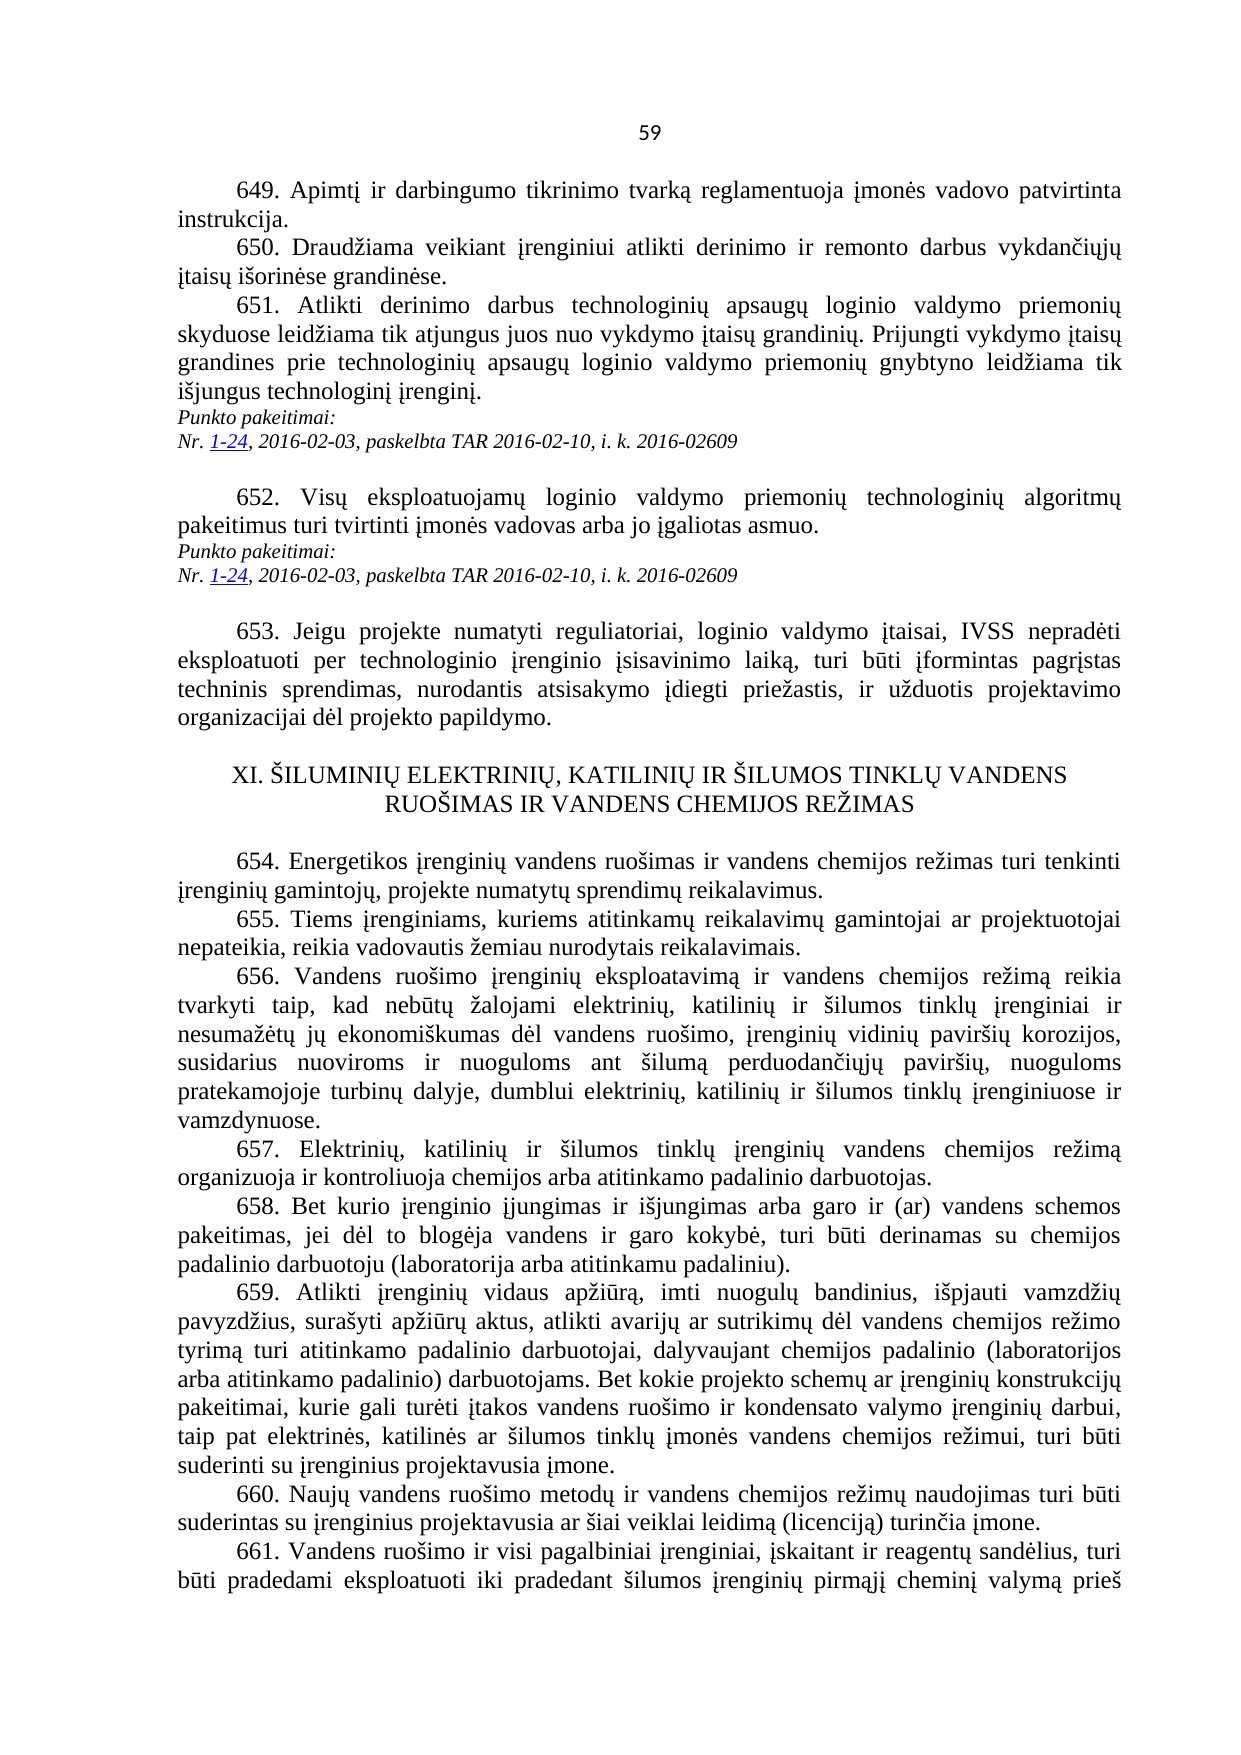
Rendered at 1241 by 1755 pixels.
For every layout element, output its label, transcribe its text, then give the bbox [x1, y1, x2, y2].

text 652. Visų eksploatuojamų loginio valdymo priemonių technologinių algoritmų pakeitimus turi tvirtinti įmonės vadovas arba jo įgaliotas asmuo. [177, 482, 1122, 539]
text 650. Draudžiama veikiant įrenginiui atlikti derinimo ir remonto darbus vykdančiųjų įtaisų išorinėse grandinėse. [177, 232, 1122, 290]
text Nr. 1-24, 2016-02-03, paskelbta TAR 2016-02-10, i. k. 2016-02609 [177, 563, 1122, 587]
text 659. Atlikti įrenginių vidaus apžiūrą, imti nuogulų bandinius, išpjauti vamzdžių pavyzdžius, surašyti apžiūrų aktus, atlikti avarijų ar sutrikimų dėl vandens chemijos režimo tyrimą turi atitinkamo padalinio darbuotojai, dalyvaujant chemijos padalinio (laboratorijos arba atitinkamo padalinio) darbuotojams. Bet kokie projekto schemų ar įrenginių konstrukcijų pakeitimai, kurie gali turėti įtakos vandens ruošimo ir kondensato valymo įrenginių darbui, taip pat elektrinės, katilinės ar šilumos tinklų įmonės vandens chemijos režimui, turi būti suderinti su įrenginius projektavusia įmone. [177, 1277, 1122, 1479]
text Punkto pakeitimai: [177, 539, 1122, 563]
text 654. Energetikos įrenginių vandens ruošimas ir vandens chemijos režimas turi tenkinti įrenginių gamintojų, projekte numatytų sprendimų reikalavimus. [177, 846, 1122, 904]
text 653. Jeigu projekte numatyti reguliatoriai, loginio valdymo įtaisai, IVSS nepradėti eksploatuoti per technologinio įrenginio įsisavinimo laiką, turi būti įformintas pagrįstas techninis sprendimas, nurodantis atsisakymo įdiegti priežastis, ir užduotis projektavimo organizacijai dėl projekto papildymo. [177, 616, 1122, 731]
subtitle XI. ŠILUMINIŲ ELEKTRINIŲ, KATILINIŲ IR ŠILUMOS TINKLŲ VANDENS RUOŠIMAS IR VANDENS CHEMIJOS REŽIMAS [177, 760, 1122, 817]
text Punkto pakeitimai: [177, 405, 1122, 429]
text 661. Vandens ruošimo ir visi pagalbiniai įrenginiai, įskaitant ir reagentų sandėlius, turi būti pradedami eksploatuoti iki pradedant šilumos įrenginių pirmąjį cheminį valymą prieš [177, 1536, 1122, 1594]
text 651. Atlikti derinimo darbus technologinių apsaugų loginio valdymo priemonių skyduose leidžiama tik atjungus juos nuo vykdymo įtaisų grandinių. Prijungti vykdymo įtaisų grandines prie technologinių apsaugų loginio valdymo priemonių gnybtyno leidžiama tik išjungus technologinį įrenginį. [177, 290, 1122, 405]
text 655. Tiems įrenginiams, kuriems atitinkamų reikalavimų gamintojai ar projektuotojai nepateikia, reikia vadovautis žemiau nurodytais reikalavimais. [177, 904, 1122, 961]
text 660. Naujų vandens ruošimo metodų ir vandens chemijos režimų naudojimas turi būti suderintas su įrenginius projektavusia ar šiai veiklai leidimą (licenciją) turinčia įmone. [177, 1479, 1122, 1536]
text 649. Apimtį ir darbingumo tikrinimo tvarką reglamentuoja įmonės vadovo patvirtinta instrukcija. [177, 175, 1122, 232]
text 658. Bet kurio įrenginio įjungimas ir išjungimas arba garo ir (ar) vandens schemos pakeitimas, jei dėl to blogėja vandens ir garo kokybė, turi būti derinamas su chemijos padalinio darbuotoju (laboratorija arba atitinkamu padaliniu). [177, 1191, 1122, 1277]
text 657. Elektrinių, katilinių ir šilumos tinklų įrenginių vandens chemijos režimą organizuoja ir kontroliuoja chemijos arba atitinkamo padalinio darbuotojas. [177, 1134, 1122, 1191]
text Nr. 1-24, 2016-02-03, paskelbta TAR 2016-02-10, i. k. 2016-02609 [177, 429, 1122, 453]
text 656. Vandens ruošimo įrenginių eksploatavimą ir vandens chemijos režimą reikia tvarkyti taip, kad nebūtų žalojami elektrinių, katilinių ir šilumos tinklų įrenginiai ir nesumažėtų jų ekonomiškumas dėl vandens ruošimo, įrenginių vidinių paviršių korozijos, susidarius nuoviroms ir nuoguloms ant šilumą perduodančiųjų paviršių, nuoguloms pratekamojoje turbinų dalyje, dumblui elektrinių, katilinių ir šilumos tinklų įrenginiuose ir vamzdynuose. [177, 961, 1122, 1134]
